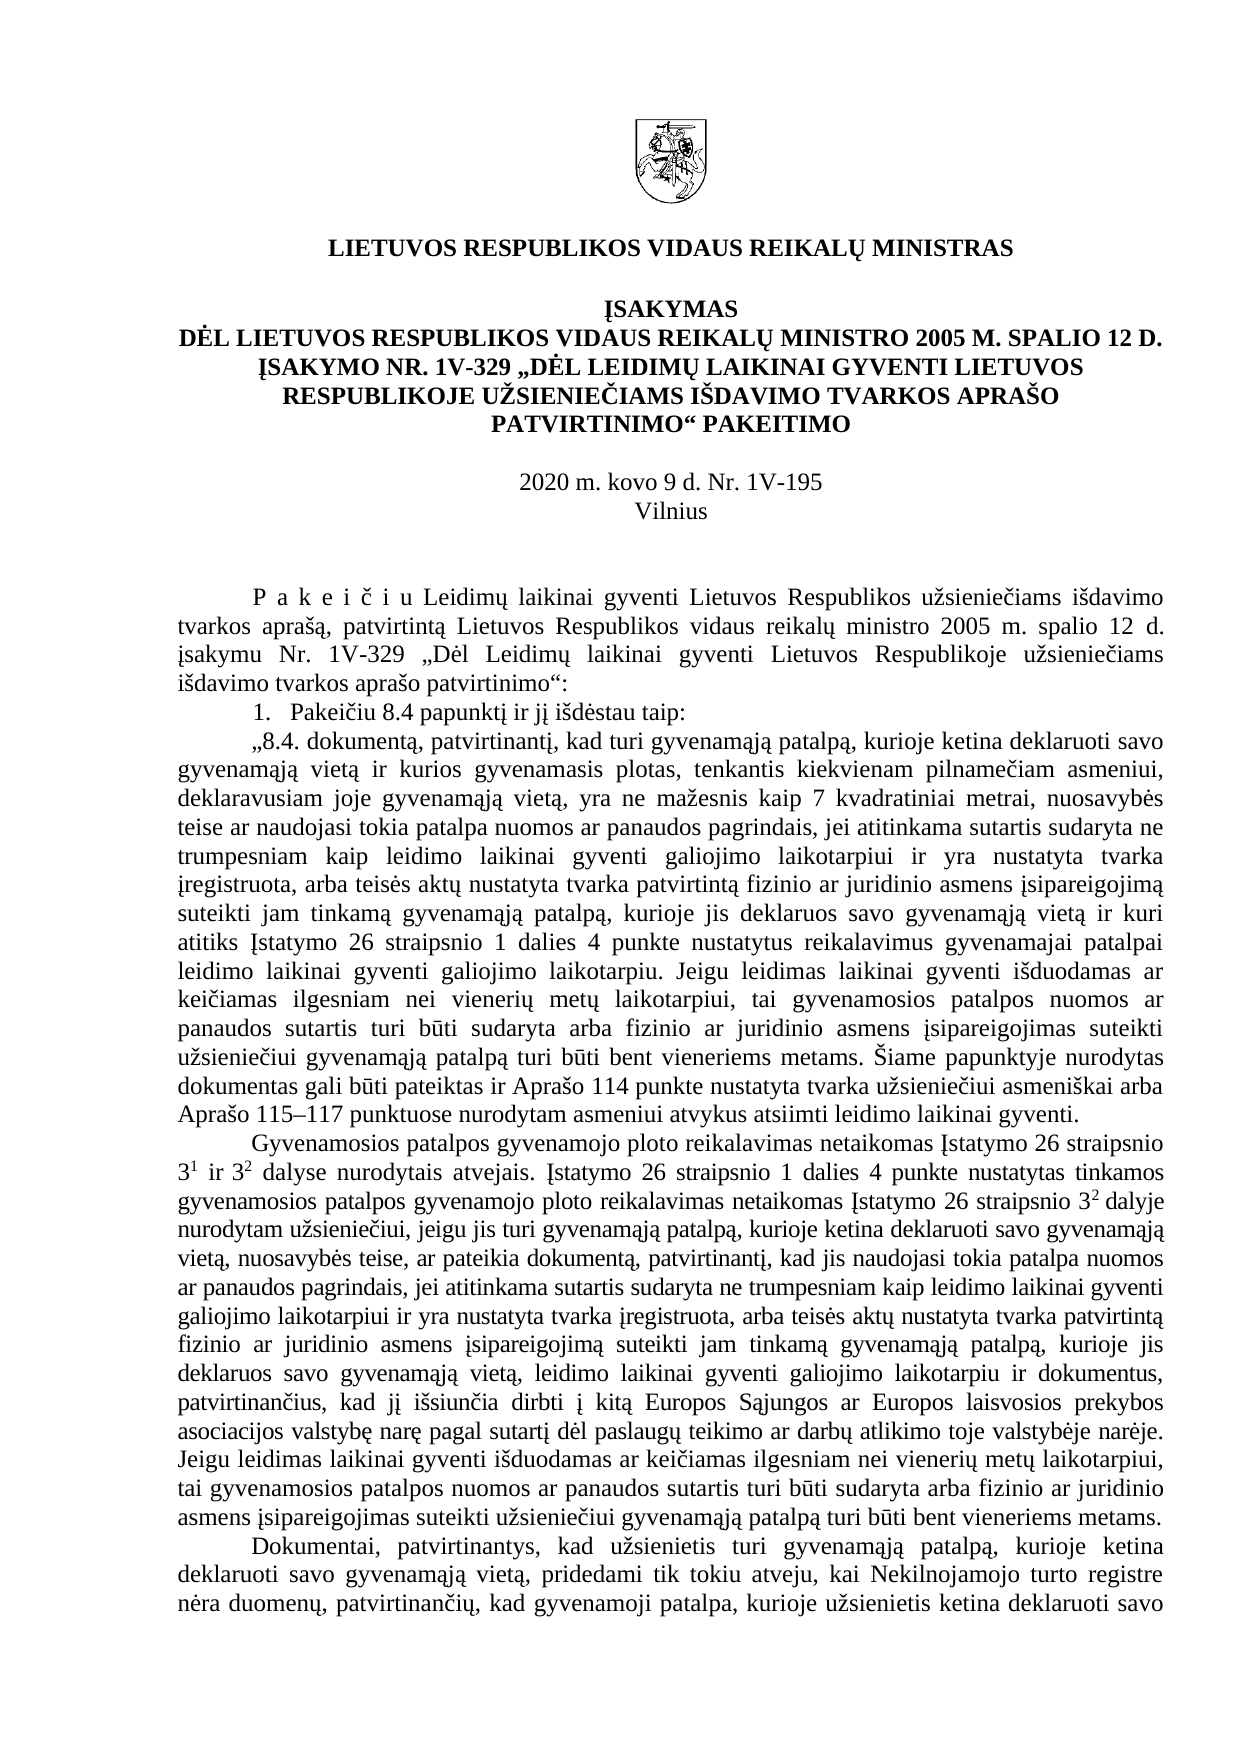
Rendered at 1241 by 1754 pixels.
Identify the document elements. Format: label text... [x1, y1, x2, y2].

text 1. Pakeičiu 8.4 papunktį ir jį išdėstau taip: [252, 697, 1164, 726]
text Vilnius [177, 496, 1164, 524]
text P a k e i č i u Leidimų laikinai gyventi Lietuvos Respublikos užsieniečiams išdavimo tvarkos aprašą, patvirtintą Lietuvos Respublikos vidaus reikalų ministro 2005 m. spalio 12 d. įsakymu Nr. 1V-329 „Dėl Leidimų laikinai gyventi Lietuvos Respublikoje užsieniečiams išdavimo tvarkos aprašo patvirtinimo“: [177, 582, 1164, 697]
text 2020 m. kovo 9 d. Nr. 1V-195 [177, 467, 1164, 496]
text Dokumentai, patvirtinantys, kad užsienietis turi gyvenamąją patalpą, kurioje ketina deklaruoti savo gyvenamąją vietą, pridedami tik tokiu atveju, kai Nekilnojamojo turto registre nėra duomenų, patvirtinančių, kad gyvenamoji patalpa, kurioje užsienietis ketina deklaruoti savo [177, 1531, 1164, 1617]
text Gyvenamosios patalpos gyvenamojo ploto reikalavimas netaikomas Įstatymo 26 straipsnio 31 ir 32 dalyse nurodytais atvejais. Įstatymo 26 straipsnio 1 dalies 4 punkte nustatytas tinkamos gyvenamosios patalpos gyvenamojo ploto reikalavimas netaikomas Įstatymo 26 straipsnio 32 dalyje nurodytam užsieniečiui, jeigu jis turi gyvenamąją patalpą, kurioje ketina deklaruoti savo gyvenamąją vietą, nuosavybės teise, ar pateikia dokumentą, patvirtinantį, kad jis naudojasi tokia patalpa nuomos ar panaudos pagrindais, jei atitinkama sutartis sudaryta ne trumpesniam kaip leidimo laikinai gyventi galiojimo laikotarpiui ir yra nustatyta tvarka įregistruota, arba teisės aktų nustatyta tvarka patvirtintą fizinio ar juridinio asmens įsipareigojimą suteikti jam tinkamą gyvenamąją patalpą, kurioje jis deklaruos savo gyvenamąją vietą, leidimo laikinai gyventi galiojimo laikotarpiu ir dokumentus, patvirtinančius, kad jį išsiunčia dirbti į kitą Europos Sąjungos ar Europos laisvosios prekybos asociacijos valstybę narę pagal sutartį dėl paslaugų teikimo ar darbų atlikimo toje valstybėje narėje. Jeigu leidimas laikinai gyventi išduodamas ar keičiamas ilgesniam nei vienerių metų laikotarpiui, tai gyvenamosios patalpos nuomos ar panaudos sutartis turi būti sudaryta arba fizinio ar juridinio asmens įsipareigojimas suteikti užsieniečiui gyvenamąją patalpą turi būti bent vieneriems metams. [177, 1128, 1164, 1531]
text ĮSAKYMAS [177, 294, 1164, 323]
text DĖL LIETUVOS RESPUBLIKOS VIDAUS REIKALŲ MINISTRO 2005 M. SPALIO 12 D. ĮSAKYMO NR. 1V-329 „DĖL LEIDIMŲ LAIKINAI GYVENTI LIETUVOS RESPUBLIKOJE UŽSIENIEČIAMS IŠDAVIMO TVARKOS APRAŠO PATVIRTINIMO“ PAKEITIMO [177, 323, 1164, 438]
text LIETUVOS RESPUBLIKOS VIDAUS REIKALŲ MINISTRAS [177, 233, 1164, 262]
text „8.4. dokumentą, patvirtinantį, kad turi gyvenamąją patalpą, kurioje ketina deklaruoti savo gyvenamąją vietą ir kurios gyvenamasis plotas, tenkantis kiekvienam pilnamečiam asmeniui, deklaravusiam joje gyvenamąją vietą, yra ne mažesnis kaip 7 kvadratiniai metrai, nuosavybės teise ar naudojasi tokia patalpa nuomos ar panaudos pagrindais, jei atitinkama sutartis sudaryta ne trumpesniam kaip leidimo laikinai gyventi galiojimo laikotarpiui ir yra nustatyta tvarka įregistruota, arba teisės aktų nustatyta tvarka patvirtintą fizinio ar juridinio asmens įsipareigojimą suteikti jam tinkamą gyvenamąją patalpą, kurioje jis deklaruos savo gyvenamąją vietą ir kuri atitiks Įstatymo 26 straipsnio 1 dalies 4 punkte nustatytus reikalavimus gyvenamajai patalpai leidimo laikinai gyventi galiojimo laikotarpiu. Jeigu leidimas laikinai gyventi išduodamas ar keičiamas ilgesniam nei vienerių metų laikotarpiui, tai gyvenamosios patalpos nuomos ar panaudos sutartis turi būti sudaryta arba fizinio ar juridinio asmens įsipareigojimas suteikti užsieniečiui gyvenamąją patalpą turi būti bent vieneriems metams. Šiame papunktyje nurodytas dokumentas gali būti pateiktas ir Aprašo 114 punkte nustatyta tvarka užsieniečiui asmeniškai arba Aprašo 115–117 punktuose nurodytam asmeniui atvykus atsiimti leidimo laikinai gyventi. [177, 726, 1164, 1128]
